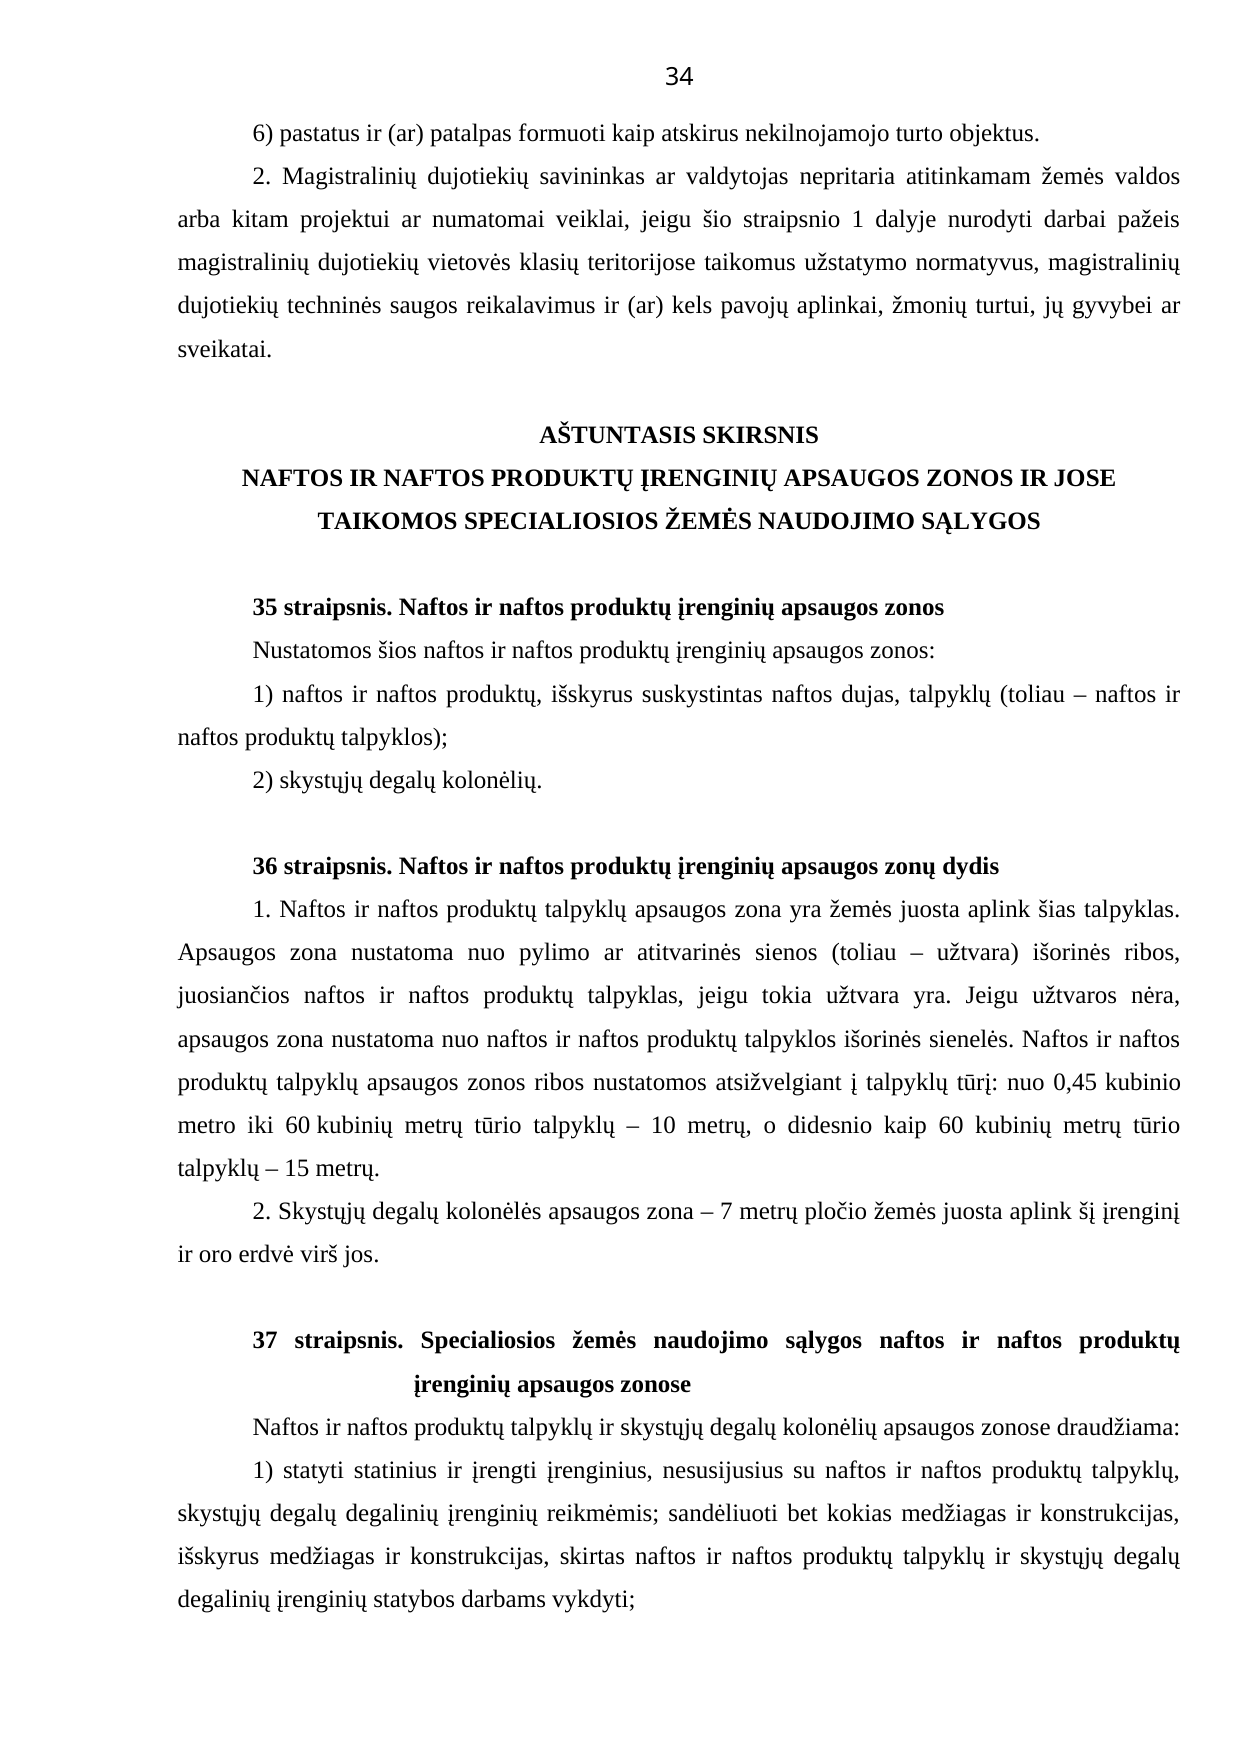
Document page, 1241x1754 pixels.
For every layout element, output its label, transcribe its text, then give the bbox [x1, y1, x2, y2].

text 6) pastatus ir (ar) patalpas formuoti kaip atskirus nekilnojamojo turto objektus. [177, 118, 1181, 147]
text 37 straipsnis. Specialiosios žemės naudojimo sąlygos naftos ir naftos produktų įrenginių apsaugos zonose [252, 1326, 1181, 1397]
text 2. Skystųjų degalų kolonėlės apsaugos zona – 7 metrų pločio žemės juosta aplink šį įrenginį ir oro erdvė virš jos. [177, 1196, 1181, 1268]
text 1) naftos ir naftos produktų, išskyrus suskystintas naftos dujas, talpyklų (toliau – naftos ir naftos produktų talpyklos); [177, 679, 1181, 751]
text 36 straipsnis. Naftos ir naftos produktų įrenginių apsaugos zonų dydis [177, 851, 1181, 880]
text AŠTUNTASIS SKIRSNIS [177, 420, 1181, 449]
text 1. Naftos ir naftos produktų talpyklų apsaugos zona yra žemės juosta aplink šias talpyklas. Apsaugos zona nustatoma nuo pylimo ar atitvarinės sienos (toliau – užtvara) išorinės ribos, juosiančios naftos ir naftos produktų talpyklas, jeigu tokia užtvara yra. Jeigu užtvaros nėra, apsaugos zona nustatoma nuo naftos ir naftos produktų talpyklos išorinės sienelės. Naftos ir naftos produktų talpyklų apsaugos zonos ribos nustatomos atsižvelgiant į talpyklų tūrį: nuo 0,45 kubinio metro iki 60 kubinių metrų tūrio talpyklų – 10 metrų, o didesnio kaip 60 kubinių metrų tūrio talpyklų – 15 metrų. [177, 894, 1181, 1182]
text NAFTOS IR NAFTOS PRODUKTŲ ĮRENGINIŲ APSAUGOS ZONOS IR JOSE TAIKOMOS SPECIALIOSIOS ŽEMĖS NAUDOJIMO SĄLYGOS [177, 463, 1181, 535]
text Naftos ir naftos produktų talpyklų ir skystųjų degalų kolonėlių apsaugos zonose draudžiama: [177, 1412, 1181, 1441]
text 2) skystųjų degalų kolonėlių. [177, 765, 1181, 794]
text 35 straipsnis. Naftos ir naftos produktų įrenginių apsaugos zonos [177, 592, 1181, 621]
text 2. Magistralinių dujotiekių savininkas ar valdytojas nepritaria atitinkamam žemės valdos arba kitam projektui ar numatomai veiklai, jeigu šio straipsnio 1 dalyje nurodyti darbai pažeis magistralinių dujotiekių vietovės klasių teritorijose taikomus užstatymo normatyvus, magistralinių dujotiekių techninės saugos reikalavimus ir (ar) kels pavojų aplinkai, žmonių turtui, jų gyvybei ar sveikatai. [177, 161, 1181, 362]
text 1) statyti statinius ir įrengti įrenginius, nesusijusius su naftos ir naftos produktų talpyklų, skystųjų degalų degalinių įrenginių reikmėmis; sandėliuoti bet kokias medžiagas ir konstrukcijas, išskyrus medžiagas ir konstrukcijas, skirtas naftos ir naftos produktų talpyklų ir skystųjų degalų degalinių įrenginių statybos darbams vykdyti; [177, 1455, 1181, 1613]
text Nustatomos šios naftos ir naftos produktų įrenginių apsaugos zonos: [177, 636, 1181, 664]
